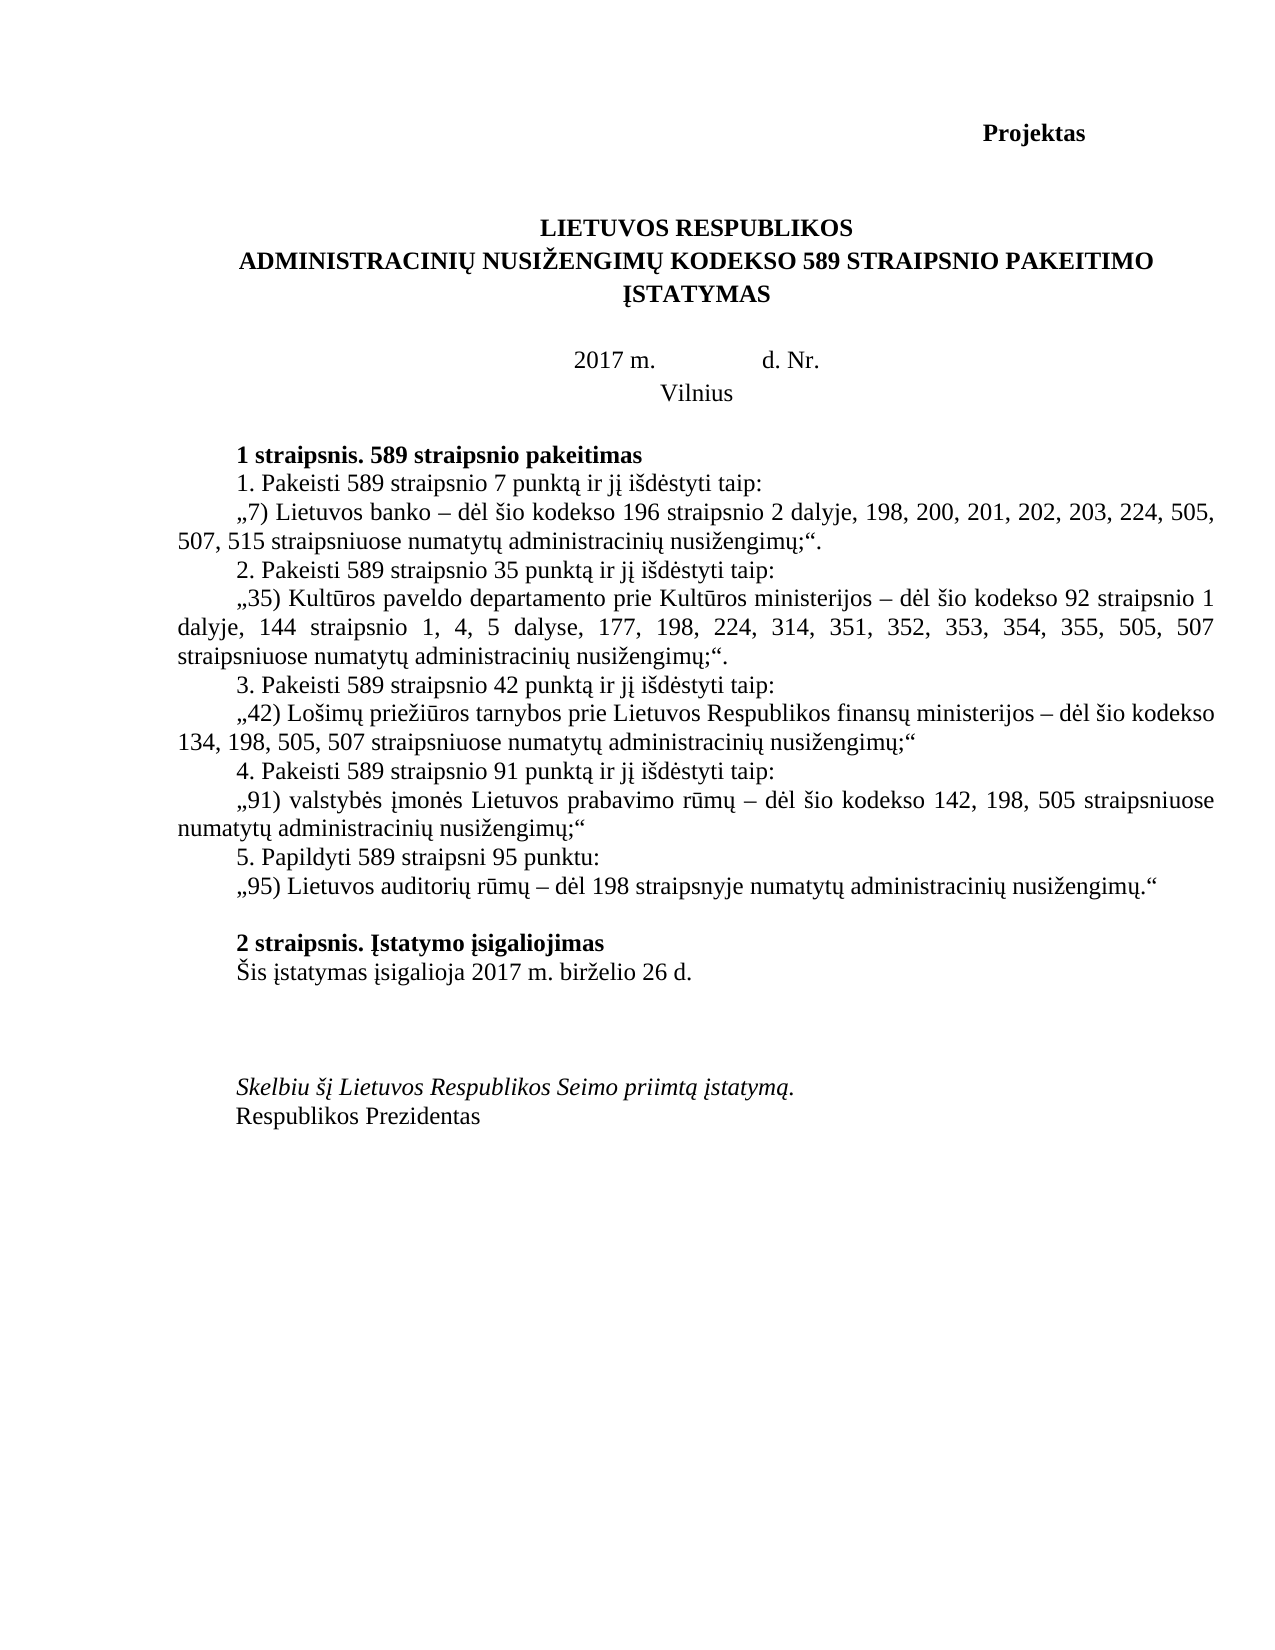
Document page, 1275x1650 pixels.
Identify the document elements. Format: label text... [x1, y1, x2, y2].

text LIETUVOS RESPUBLIKOS [177, 213, 1216, 242]
text 1. Pakeisti 589 straipsnio 7 punktą ir jį išdėstyti taip: [177, 468, 1216, 497]
text 1 straipsnis. 589 straipsnio pakeitimas [177, 440, 1216, 468]
text 2017 m. d. Nr. [177, 345, 1216, 374]
text 4. Pakeisti 589 straipsnio 91 punktą ir jį išdėstyti taip: [177, 756, 1216, 785]
text Projektas [777, 118, 1216, 147]
text 2. Pakeisti 589 straipsnio 35 punktą ir jį išdėstyti taip: [177, 555, 1216, 583]
text ADMINisTRACINIŲ NUSIŽENGIMŲ kodekso 589 straipsnio PAKEITIMO ĮstatymaS [177, 246, 1216, 308]
text „95) Lietuvos auditorių rūmų – dėl 198 straipsnyje numatytų administracinių nusižengimų.“ [177, 871, 1216, 900]
text „35) Kultūros paveldo departamento prie Kultūros ministerijos – dėl šio kodekso 92 straipsnio 1 dalyje, 144 straipsnio 1, 4, 5 dalyse, 177, 198, 224, 314, 351, 352, 353, 354, 355, 505, 507 straipsniuose numatytų administracinių nusižengimų;“. [177, 583, 1216, 670]
text Respublikos Prezidentas [177, 1101, 1216, 1130]
text Skelbiu šį Lietuvos Respublikos Seimo priimtą įstatymą. [177, 1072, 1216, 1101]
text Vilnius [177, 378, 1216, 407]
text „91) valstybės įmonės Lietuvos prabavimo rūmų – dėl šio kodekso 142, 198, 505 straipsniuose numatytų administracinių nusižengimų;“ [177, 785, 1216, 842]
text 3. Pakeisti 589 straipsnio 42 punktą ir jį išdėstyti taip: [177, 670, 1216, 698]
text Šis įstatymas įsigalioja 2017 m. birželio 26 d. [177, 957, 1216, 986]
text 5. Papildyti 589 straipsni 95 punktu: [177, 842, 1216, 871]
text „42) Lošimų priežiūros tarnybos prie Lietuvos Respublikos finansų ministerijos – dėl šio kodekso 134, 198, 505, 507 straipsniuose numatytų administracinių nusižengimų;“ [177, 698, 1216, 756]
text 2 straipsnis. Įstatymo įsigaliojimas [177, 928, 1216, 957]
text „7) Lietuvos banko – dėl šio kodekso 196 straipsnio 2 dalyje, 198, 200, 201, 202, 203, 224, 505, 507, 515 straipsniuose numatytų administracinių nusižengimų;“. [177, 497, 1216, 555]
